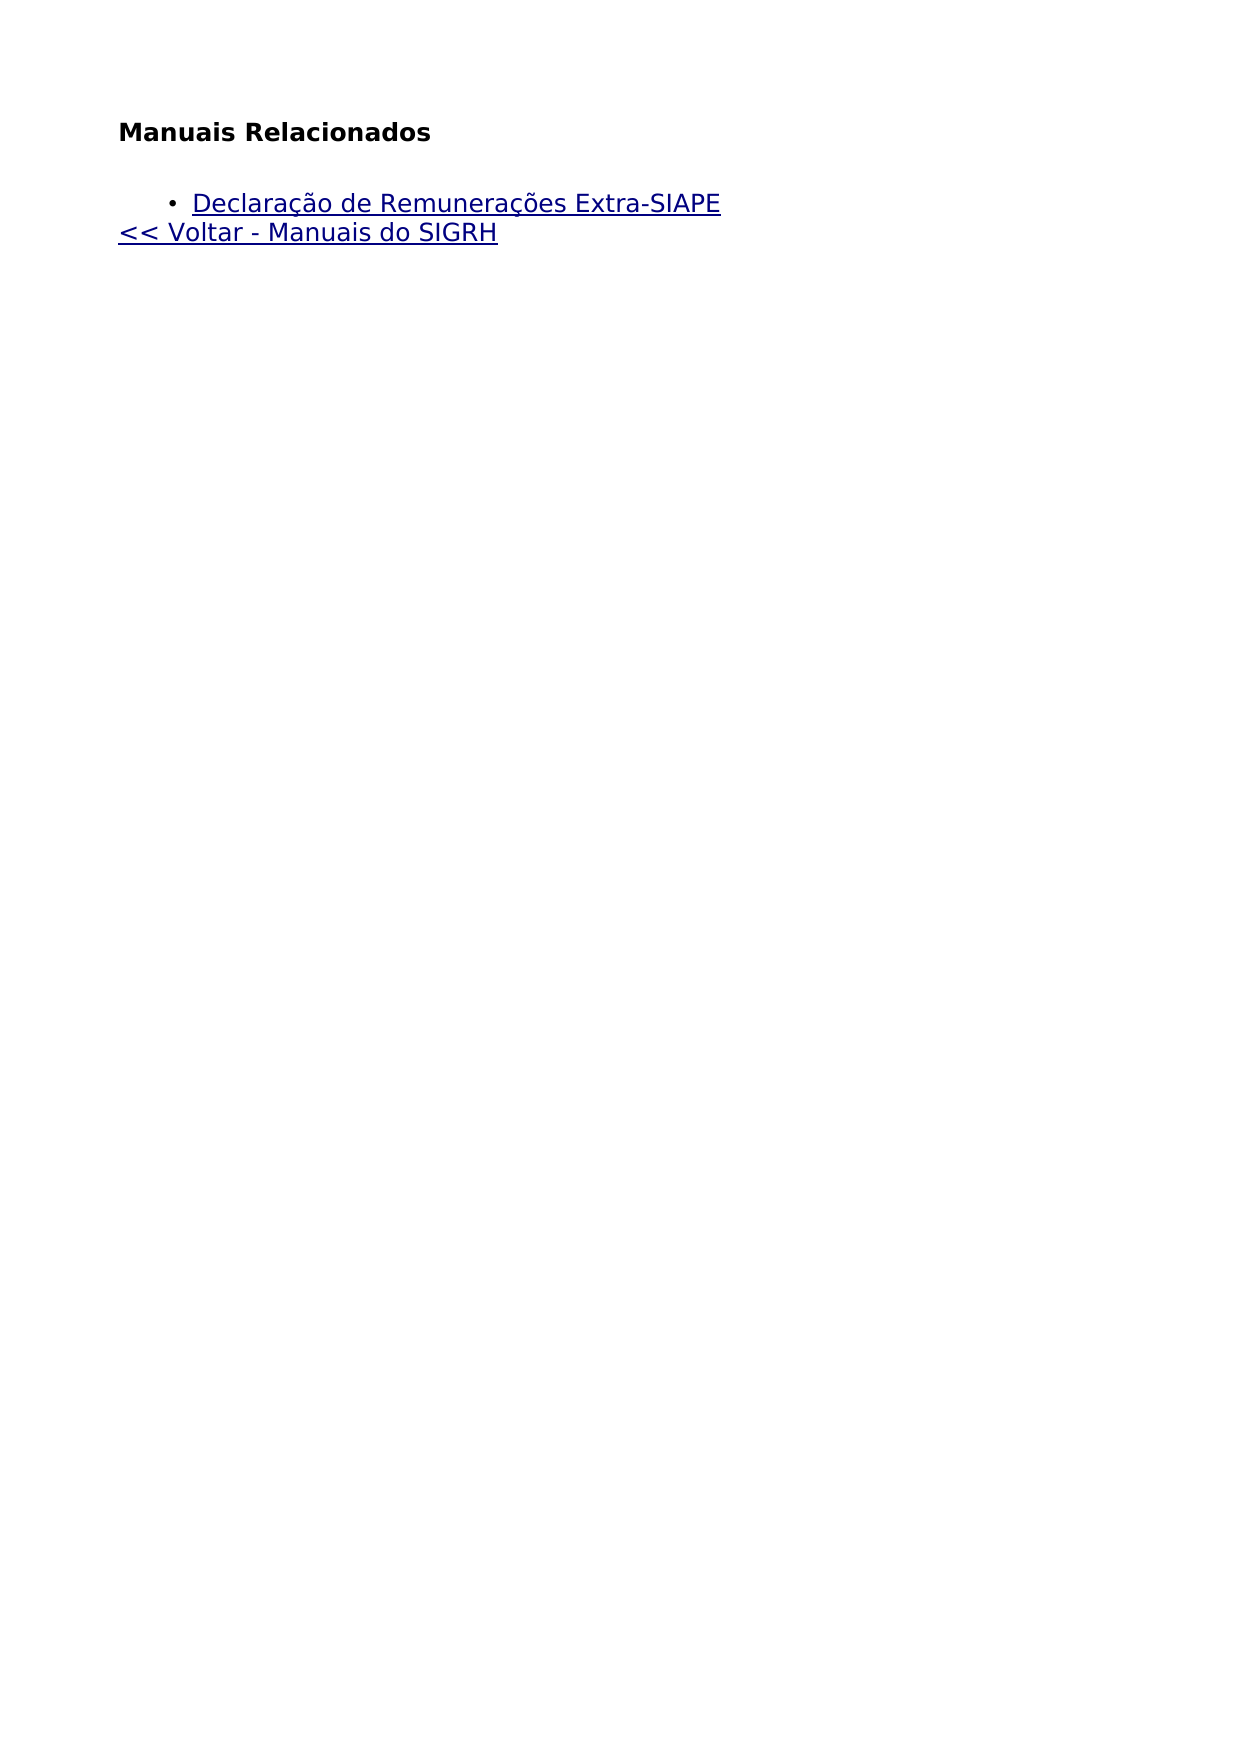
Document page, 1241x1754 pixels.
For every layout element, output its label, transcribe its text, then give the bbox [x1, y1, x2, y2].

text << Voltar - Manuais do SIGRH [118, 218, 1122, 248]
subtitle Manuais Relacionados [118, 118, 1122, 147]
list Declaração de Remunerações Extra-SIAPE [177, 189, 1122, 218]
